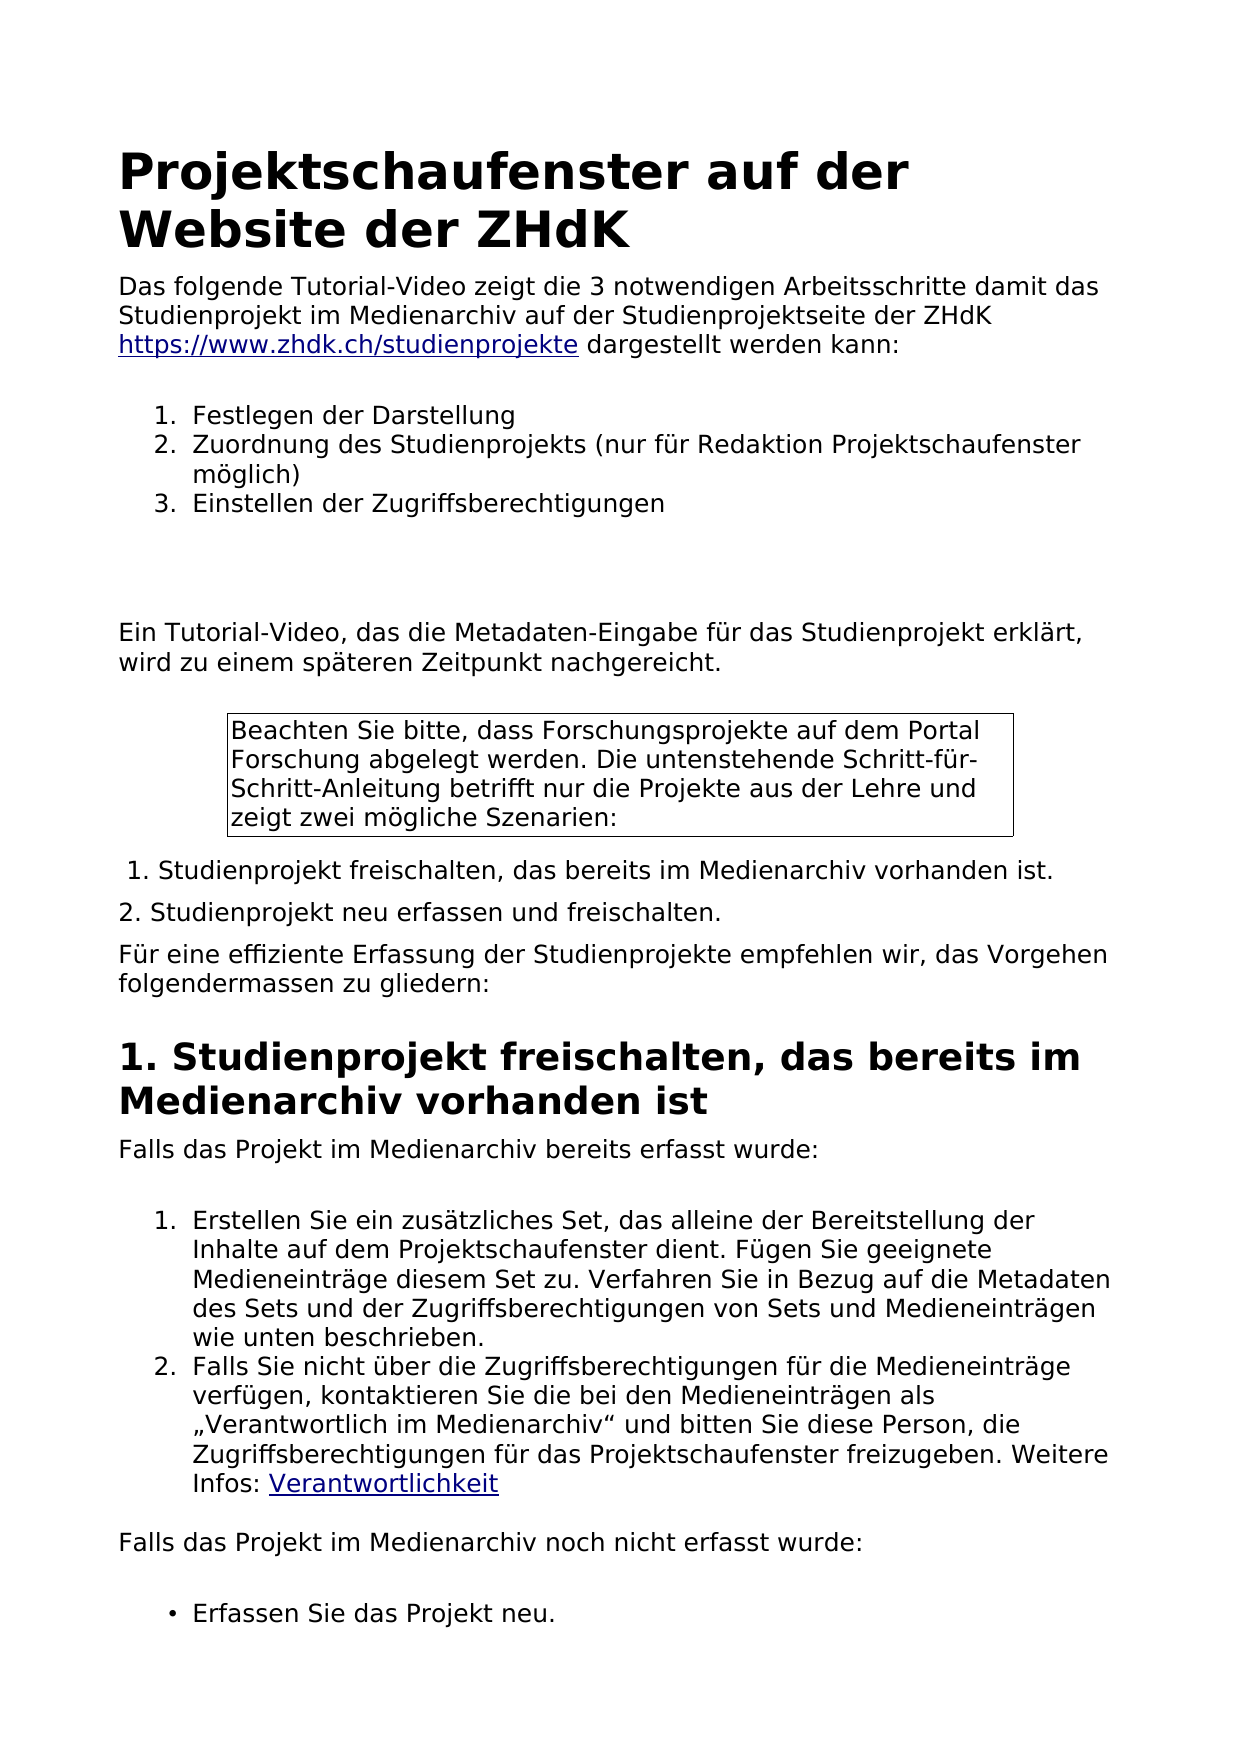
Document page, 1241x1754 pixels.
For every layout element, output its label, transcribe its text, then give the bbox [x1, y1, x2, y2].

text Falls das Projekt im Medienarchiv bereits erfasst wurde: [118, 1135, 1122, 1164]
list Festlegen der Darstellung [177, 402, 1122, 431]
text 1. Studienprojekt freischalten, das bereits im Medienarchiv vorhanden ist. [118, 689, 1122, 886]
text Ein Tutorial-Video, das die Metadaten-Eingabe für das Studienprojekt erklärt, wird zu einem späteren Zeitpunkt nachgereicht. [118, 618, 1122, 677]
text Falls das Projekt im Medienarchiv noch nicht erfasst wurde: [118, 1528, 1122, 1557]
list Falls Sie nicht über die Zugriffsberechtigungen für die Medieneinträge verfügen, kontaktieren Sie die bei den Medieneinträgen als „Verantwortlich im Medienarchiv“ und bitten Sie diese Person, die Zugriffsberechtigungen für das Projektschaufenster freizugeben. Weitere Infos: Verantwortlichkeit [177, 1352, 1122, 1498]
subtitle 1. Studienprojekt freischalten, das bereits im Medienarchiv vorhanden ist [118, 1036, 1122, 1123]
text Das folgende Tutorial-Video zeigt die 3 notwendigen Arbeitsschritte damit das Studienprojekt im Medienarchiv auf der Studienprojektseite der ZHdK https://www.zhdk.ch/studienprojekte dargestellt werden kann: [118, 272, 1122, 359]
text Für eine effiziente Erfassung der Studienprojekte empfehlen wir, das Vorgehen folgendermassen zu gliedern: [118, 940, 1122, 998]
list Erstellen Sie ein zusätzliches Set, das alleine der Bereitstellung der Inhalte auf dem Projektschaufenster dient. Fügen Sie geeignete Medieneinträge diesem Set zu. Verfahren Sie in Bezug auf die Metadaten des Sets und der Zugriffsberechtigungen von Sets und Medieneinträgen wie unten beschrieben. [177, 1207, 1122, 1352]
list Einstellen der Zugriffsberechtigungen [177, 489, 1122, 518]
table_header Beachten Sie bitte, dass Forschungsprojekte auf dem Portal Forschung abgelegt werden. Die untenstehende Schritt-für-Schritt-Anleitung betrifft nur die Projekte aus der Lehre und zeigt zwei mögliche Szenarien: [228, 714, 1013, 836]
list Zuordnung des Studienprojekts (nur für Redaktion Projektschaufenster möglich) [177, 431, 1122, 489]
subtitle Projektschaufenster auf der Website der ZHdK [118, 143, 1122, 259]
list Erfassen Sie das Projekt neu. [177, 1599, 1122, 1628]
text 2. Studienprojekt neu erfassen und freischalten. [118, 898, 1122, 927]
